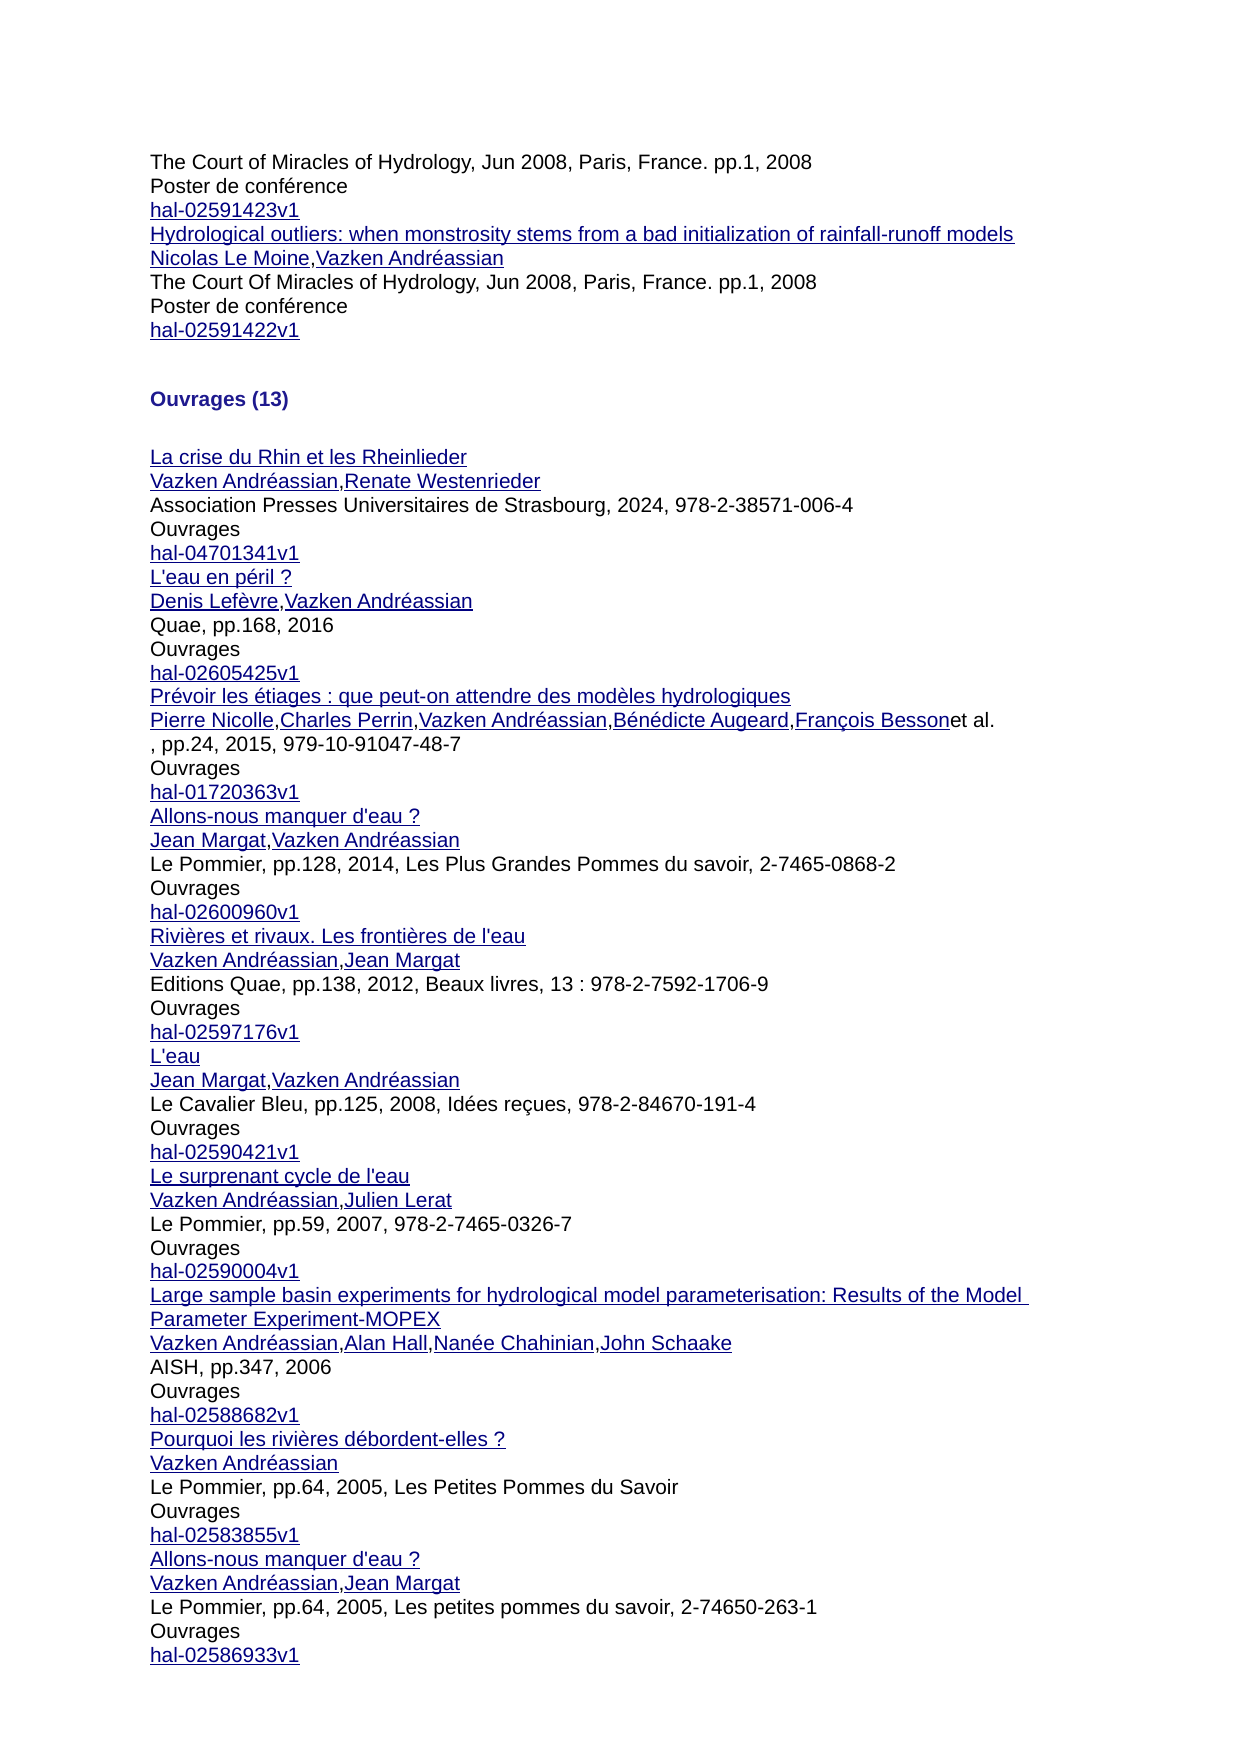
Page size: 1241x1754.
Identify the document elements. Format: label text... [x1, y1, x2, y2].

table_cell Hydrological outliers: when monstrosity stems from a bad initialization of rainfall-runoff models Nicolas Le Moine,Vazken Andréassian The Court Of Miracles of Hydrology, Jun 2008, Paris, France. pp.1, 2008 Poster de conférence hal-02591422v1 [150, 222, 1090, 342]
table_cell Allons-nous manquer d'eau ? Vazken Andréassian,Jean Margat Le Pommier, pp.64, 2005, Les petites pommes du savoir, 2-74650-263-1 Ouvrages hal-02586933v1 [150, 1547, 1090, 1667]
subtitle Ouvrages (13) [150, 386, 1090, 410]
table_header La crise du Rhin et les Rheinlieder Vazken Andréassian,Renate Westenrieder Association Presses Universitaires de Strasbourg, 2024, 978-2-38571-006-4 Ouvrages hal-04701341v1 [150, 445, 1090, 564]
table_cell L'eau Jean Margat,Vazken Andréassian Le Cavalier Bleu, pp.125, 2008, Idées reçues, 978-2-84670-191-4 Ouvrages hal-02590421v1 [150, 1044, 1090, 1163]
table_cell L'eau en péril ? Denis Lefèvre,Vazken Andréassian Quae, pp.168, 2016 Ouvrages hal-02605425v1 [150, 565, 1090, 684]
table_cell Prévoir les étiages : que peut-on attendre des modèles hydrologiques Pierre Nicolle,Charles Perrin,Vazken Andréassian,Bénédicte Augeard,François Bessonet al. , pp.24, 2015, 979-10-91047-48-7 Ouvrages hal-01720363v1 [150, 684, 1090, 804]
table_cell Le surprenant cycle de l'eau Vazken Andréassian,Julien Lerat Le Pommier, pp.59, 2007, 978-2-7465-0326-7 Ouvrages hal-02590004v1 [150, 1164, 1090, 1283]
table_cell Allons-nous manquer d'eau ? Jean Margat,Vazken Andréassian Le Pommier, pp.128, 2014, Les Plus Grandes Pommes du savoir, 2-7465-0868-2 Ouvrages hal-02600960v1 [150, 804, 1090, 924]
table_cell Large sample basin experiments for hydrological model parameterisation: Results of the Model Parameter Experiment-MOPEX Vazken Andréassian,Alan Hall,Nanée Chahinian,John Schaake AISH, pp.347, 2006 Ouvrages hal-02588682v1 [150, 1283, 1090, 1427]
table_cell The Court of Miracles of Hydrology, Jun 2008, Paris, France. pp.1, 2008 Poster de conférence hal-02591423v1 [150, 150, 1090, 222]
table_cell Rivières et rivaux. Les frontières de l'eau Vazken Andréassian,Jean Margat Editions Quae, pp.138, 2012, Beaux livres, 13 : 978-2-7592-1706-9 Ouvrages hal-02597176v1 [150, 924, 1090, 1044]
table_cell Pourquoi les rivières débordent-elles ? Vazken Andréassian Le Pommier, pp.64, 2005, Les Petites Pommes du Savoir Ouvrages hal-02583855v1 [150, 1427, 1090, 1547]
